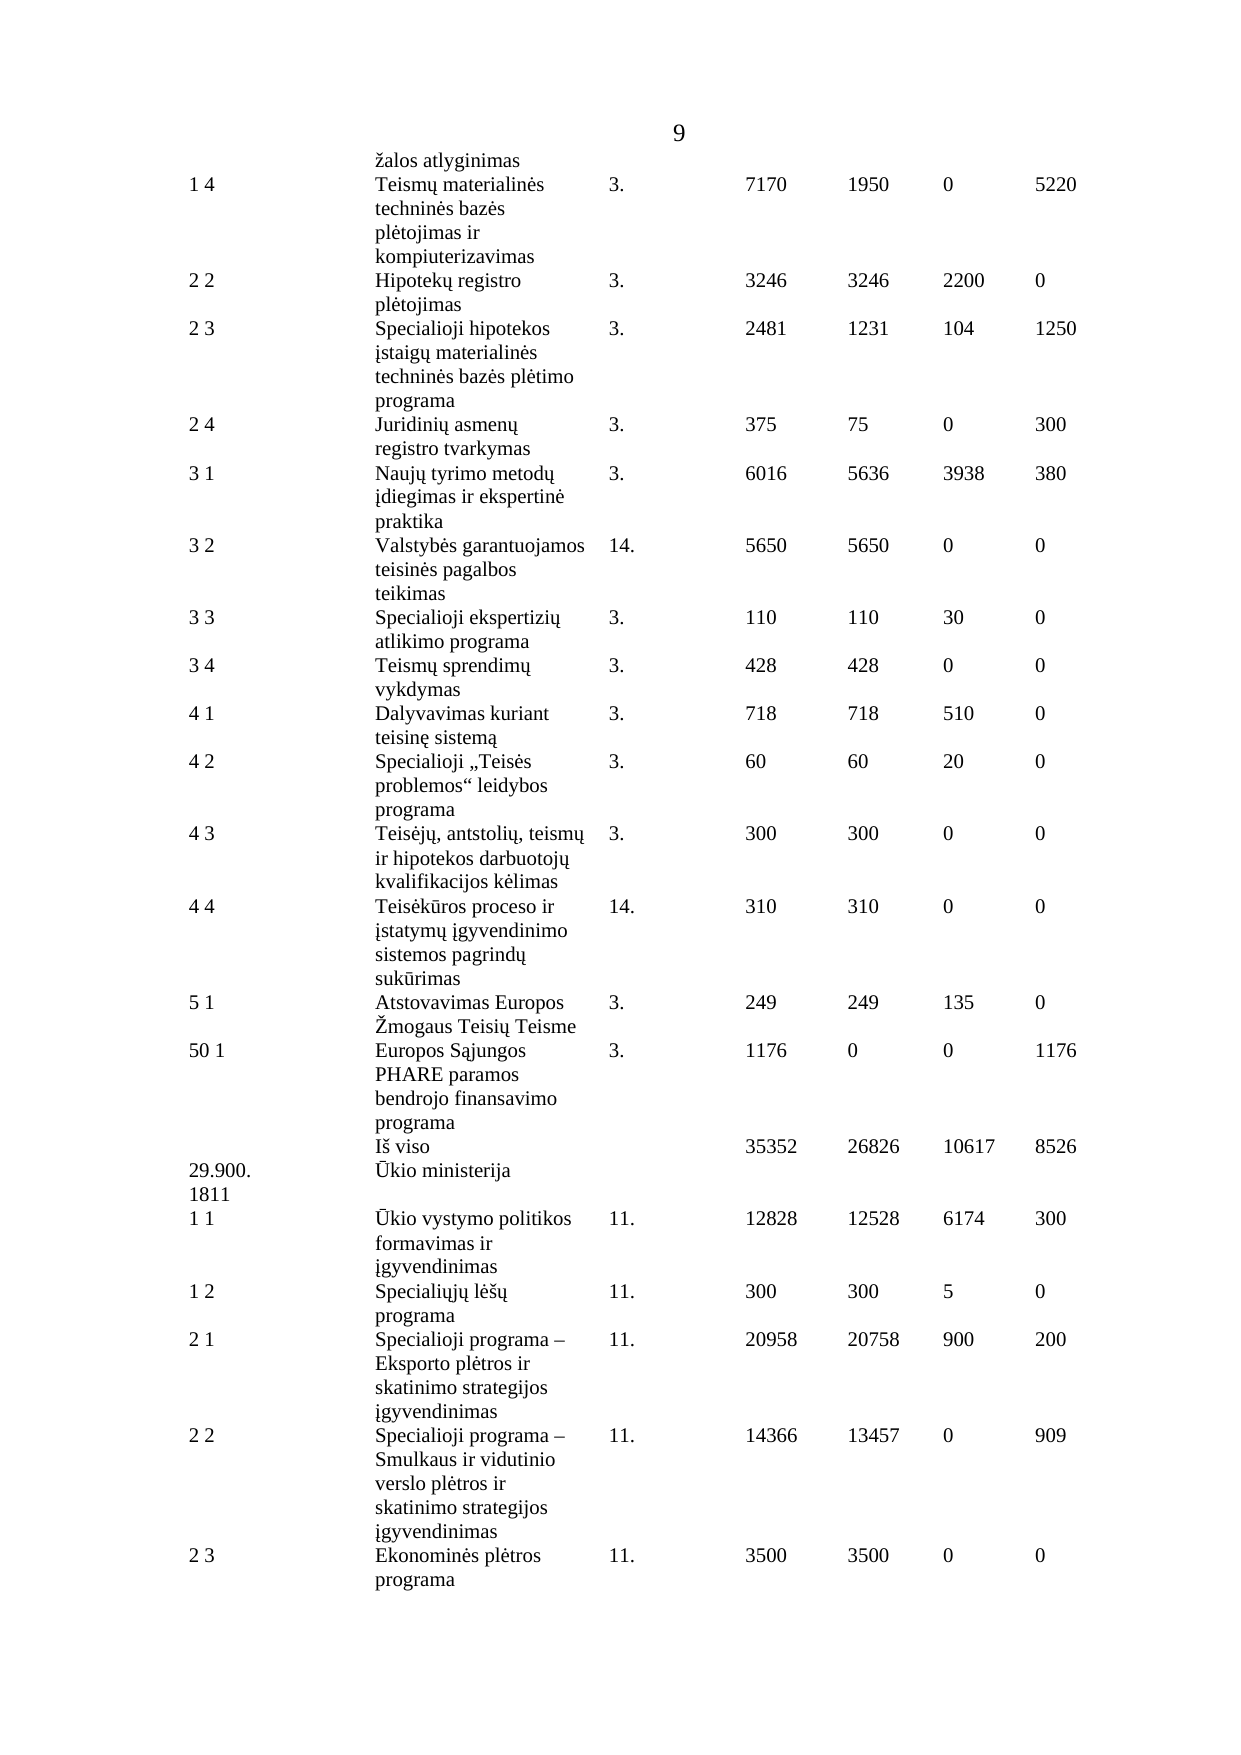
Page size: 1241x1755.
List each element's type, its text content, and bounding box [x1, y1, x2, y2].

table_cell 3 1 [177, 460, 364, 533]
table_cell 5650 [836, 533, 932, 605]
table_cell 3500 [836, 1543, 932, 1591]
table_cell 0 [1024, 990, 1182, 1038]
table_cell 310 [836, 894, 932, 990]
table_cell [836, 1158, 932, 1182]
table_cell Specialioji „Teisės problemos“ leidybos programa [364, 749, 597, 821]
table_cell [177, 148, 364, 172]
table_cell Valstybės garantuojamos teisinės pagalbos teikimas [364, 533, 597, 605]
table_cell 0 [932, 1543, 1024, 1591]
table_cell 3 4 [177, 653, 364, 701]
table_cell 380 [1024, 460, 1182, 533]
table_cell 3. [598, 316, 734, 412]
table_cell 20 [932, 749, 1024, 821]
table_cell [1024, 1158, 1182, 1182]
table_cell [177, 1134, 364, 1158]
table_cell 4 3 [177, 821, 364, 893]
table_cell 718 [734, 701, 836, 749]
table_cell 0 [1024, 533, 1182, 605]
table_cell Teisėkūros proceso ir įstatymų įgyvendinimo sistemos pagrindų sukūrimas [364, 894, 597, 990]
table_cell 3. [598, 1038, 734, 1134]
table_cell 0 [1024, 268, 1182, 316]
table_cell 2 3 [177, 1543, 364, 1591]
table_cell 75 [836, 412, 932, 460]
table_cell [598, 1182, 734, 1206]
table_cell [364, 1182, 597, 1206]
table_cell 110 [836, 605, 932, 653]
table_cell 718 [836, 701, 932, 749]
table_cell [932, 1158, 1024, 1182]
table_cell 200 [1024, 1327, 1182, 1423]
table_cell 1 2 [177, 1279, 364, 1327]
table_cell 249 [734, 990, 836, 1038]
table_cell 6016 [734, 460, 836, 533]
table_cell 3. [598, 605, 734, 653]
table_cell 300 [734, 1279, 836, 1327]
table_cell 300 [734, 821, 836, 893]
table_cell Specialioji hipotekos įstaigų materialinės techninės bazės plėtimo programa [364, 316, 597, 412]
table_cell 510 [932, 701, 1024, 749]
table_cell 60 [836, 749, 932, 821]
table_cell 0 [932, 894, 1024, 990]
table_cell 300 [1024, 412, 1182, 460]
table_cell 0 [1024, 1279, 1182, 1327]
table_cell 104 [932, 316, 1024, 412]
table_cell 300 [836, 1279, 932, 1327]
table_cell 0 [932, 653, 1024, 701]
table_cell 8526 [1024, 1134, 1182, 1158]
table_cell 3. [598, 172, 734, 268]
table_cell 5220 [1024, 172, 1182, 268]
table_cell 428 [836, 653, 932, 701]
table_cell [734, 148, 836, 172]
table_cell Specialioji programa – Smulkaus ir vidutinio verslo plėtros ir skatinimo strategijos įgyvendinimas [364, 1423, 597, 1543]
table_cell 60 [734, 749, 836, 821]
table_cell 1811 [177, 1182, 364, 1206]
table_cell 300 [836, 821, 932, 893]
table_cell Specialioji ekspertizių atlikimo programa [364, 605, 597, 653]
table_cell 12528 [836, 1206, 932, 1278]
table_cell 300 [1024, 1206, 1182, 1278]
table_cell 0 [932, 412, 1024, 460]
table_cell 29.900. [177, 1158, 364, 1182]
table_cell 2 3 [177, 316, 364, 412]
table_cell 10617 [932, 1134, 1024, 1158]
table_cell 1950 [836, 172, 932, 268]
table_cell [734, 1158, 836, 1182]
table_cell [836, 1182, 932, 1206]
table_cell 3 2 [177, 533, 364, 605]
table_cell Teismų materialinės techninės bazės plėtojimas ir kompiuterizavimas [364, 172, 597, 268]
table_cell 0 [932, 172, 1024, 268]
table_cell 1 4 [177, 172, 364, 268]
table_cell 50 1 [177, 1038, 364, 1134]
table_cell Hipotekų registro plėtojimas [364, 268, 597, 316]
table_cell 0 [932, 533, 1024, 605]
table_cell [598, 148, 734, 172]
table_cell 0 [1024, 1543, 1182, 1591]
table_cell 20758 [836, 1327, 932, 1423]
table_cell 0 [836, 1038, 932, 1134]
table_cell 14366 [734, 1423, 836, 1543]
table_cell žalos atlyginimas [364, 148, 597, 172]
table_cell 3246 [734, 268, 836, 316]
table_cell [598, 1134, 734, 1158]
table_cell 1 1 [177, 1206, 364, 1278]
table_cell 2 4 [177, 412, 364, 460]
table_cell 3. [598, 701, 734, 749]
table_cell 3. [598, 412, 734, 460]
table_cell 5650 [734, 533, 836, 605]
table_cell 4 2 [177, 749, 364, 821]
table_cell 0 [1024, 701, 1182, 749]
table_cell 14. [598, 894, 734, 990]
table_cell Ekonominės plėtros programa [364, 1543, 597, 1591]
table_cell 6174 [932, 1206, 1024, 1278]
table_cell 0 [932, 1423, 1024, 1543]
table_cell 11. [598, 1543, 734, 1591]
table_cell 14. [598, 533, 734, 605]
table_cell 11. [598, 1279, 734, 1327]
table_cell 310 [734, 894, 836, 990]
table_cell 2 2 [177, 1423, 364, 1543]
table_cell 1250 [1024, 316, 1182, 412]
table_cell 12828 [734, 1206, 836, 1278]
table_cell 428 [734, 653, 836, 701]
table_cell 3500 [734, 1543, 836, 1591]
table_cell Specialioji programa – Eksporto plėtros ir skatinimo strategijos įgyvendinimas [364, 1327, 597, 1423]
table_cell 2200 [932, 268, 1024, 316]
table_cell 5 1 [177, 990, 364, 1038]
table_cell 11. [598, 1423, 734, 1543]
table_cell Europos Sąjungos PHARE paramos bendrojo finansavimo programa [364, 1038, 597, 1134]
table_cell 900 [932, 1327, 1024, 1423]
table_cell 249 [836, 990, 932, 1038]
table_cell 11. [598, 1327, 734, 1423]
table_cell 3. [598, 990, 734, 1038]
table_cell 135 [932, 990, 1024, 1038]
table_cell Juridinių asmenų registro tvarkymas [364, 412, 597, 460]
table_cell 0 [1024, 605, 1182, 653]
table_cell 0 [1024, 821, 1182, 893]
table_cell [734, 1182, 836, 1206]
table_cell Specialiųjų lėšų programa [364, 1279, 597, 1327]
table_cell [932, 1182, 1024, 1206]
table_cell 1231 [836, 316, 932, 412]
table_cell 3. [598, 749, 734, 821]
table_cell Teismų sprendimų vykdymas [364, 653, 597, 701]
table_cell 909 [1024, 1423, 1182, 1543]
table_cell 3246 [836, 268, 932, 316]
table_cell Teisėjų, antstolių, teismų ir hipotekos darbuotojų kvalifikacijos kėlimas [364, 821, 597, 893]
table_cell 3. [598, 268, 734, 316]
table_cell 30 [932, 605, 1024, 653]
table_cell [1024, 1182, 1182, 1206]
table_cell 20958 [734, 1327, 836, 1423]
table_cell 375 [734, 412, 836, 460]
table_cell Iš viso [364, 1134, 597, 1158]
table_cell 0 [1024, 749, 1182, 821]
table_cell 2 2 [177, 268, 364, 316]
table_cell 1176 [1024, 1038, 1182, 1134]
table_cell 5 [932, 1279, 1024, 1327]
table_cell 1176 [734, 1038, 836, 1134]
table_cell 3. [598, 653, 734, 701]
table_cell [836, 148, 932, 172]
table_cell 0 [932, 821, 1024, 893]
table_cell Ūkio ministerija [364, 1158, 597, 1182]
table_cell 3. [598, 460, 734, 533]
table_cell 0 [932, 1038, 1024, 1134]
table_cell 2481 [734, 316, 836, 412]
table_cell [598, 1158, 734, 1182]
table_cell 2 1 [177, 1327, 364, 1423]
table_cell 3938 [932, 460, 1024, 533]
table_cell 0 [1024, 894, 1182, 990]
table_cell 11. [598, 1206, 734, 1278]
table_cell 35352 [734, 1134, 836, 1158]
table_cell 3 3 [177, 605, 364, 653]
table_cell 5636 [836, 460, 932, 533]
table_cell 3. [598, 821, 734, 893]
table_cell 110 [734, 605, 836, 653]
table_cell Ūkio vystymo politikos formavimas ir įgyvendinimas [364, 1206, 597, 1278]
table_cell 13457 [836, 1423, 932, 1543]
table_cell [1024, 148, 1182, 172]
table_cell Naujų tyrimo metodų įdiegimas ir ekspertinė praktika [364, 460, 597, 533]
table_cell 0 [1024, 653, 1182, 701]
table_cell Dalyvavimas kuriant teisinę sistemą [364, 701, 597, 749]
table_cell Atstovavimas Europos Žmogaus Teisių Teisme [364, 990, 597, 1038]
table_cell 4 4 [177, 894, 364, 990]
table_cell 26826 [836, 1134, 932, 1158]
table_cell [932, 148, 1024, 172]
table_cell 4 1 [177, 701, 364, 749]
table_cell 7170 [734, 172, 836, 268]
